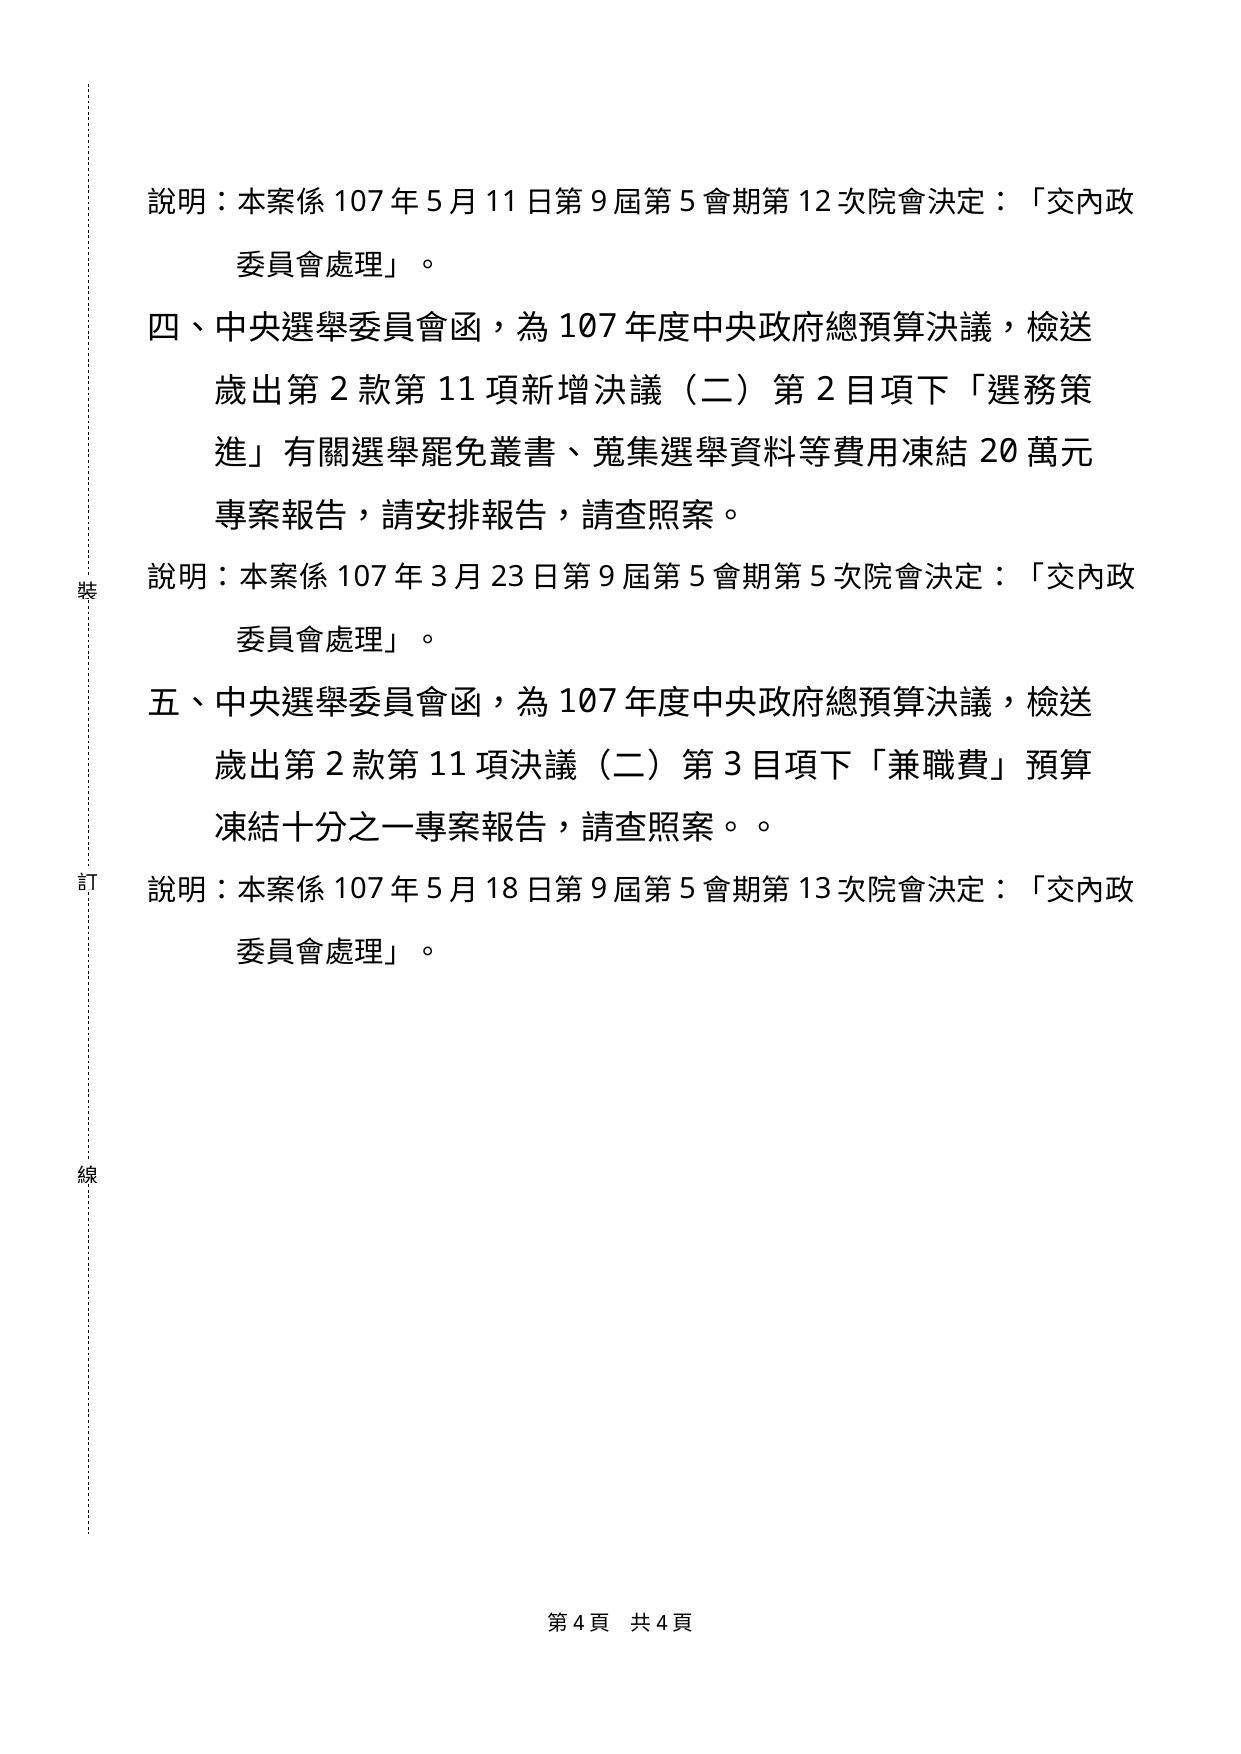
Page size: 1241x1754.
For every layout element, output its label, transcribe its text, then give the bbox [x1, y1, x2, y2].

text 說明：本案係107年5月11日第9屆第5會期第12次院會決定：「交內政委員會處理」。 [148, 158, 1137, 283]
text 四、中央選舉委員會函，為107年度中央政府總預算決議，檢送歲出第2款第11項新增決議（二）第2目項下「選務策進」有關選舉罷免叢書、蒐集選舉資料等費用凍結20萬元專案報告，請安排報告，請查照案。 [148, 283, 1094, 533]
text 說明：本案係107年3月23日第9屆第5會期第5次院會決定：「交內政委員會處理」。 [148, 533, 1137, 658]
text 五、中央選舉委員會函，為107年度中央政府總預算決議，檢送歲出第2款第11項決議（二）第3目項下「兼職費」預算凍結十分之一專案報告，請查照案。。 [148, 658, 1094, 846]
text 說明：本案係107年5月18日第9屆第5會期第13次院會決定：「交內政委員會處理」。 [148, 846, 1137, 971]
